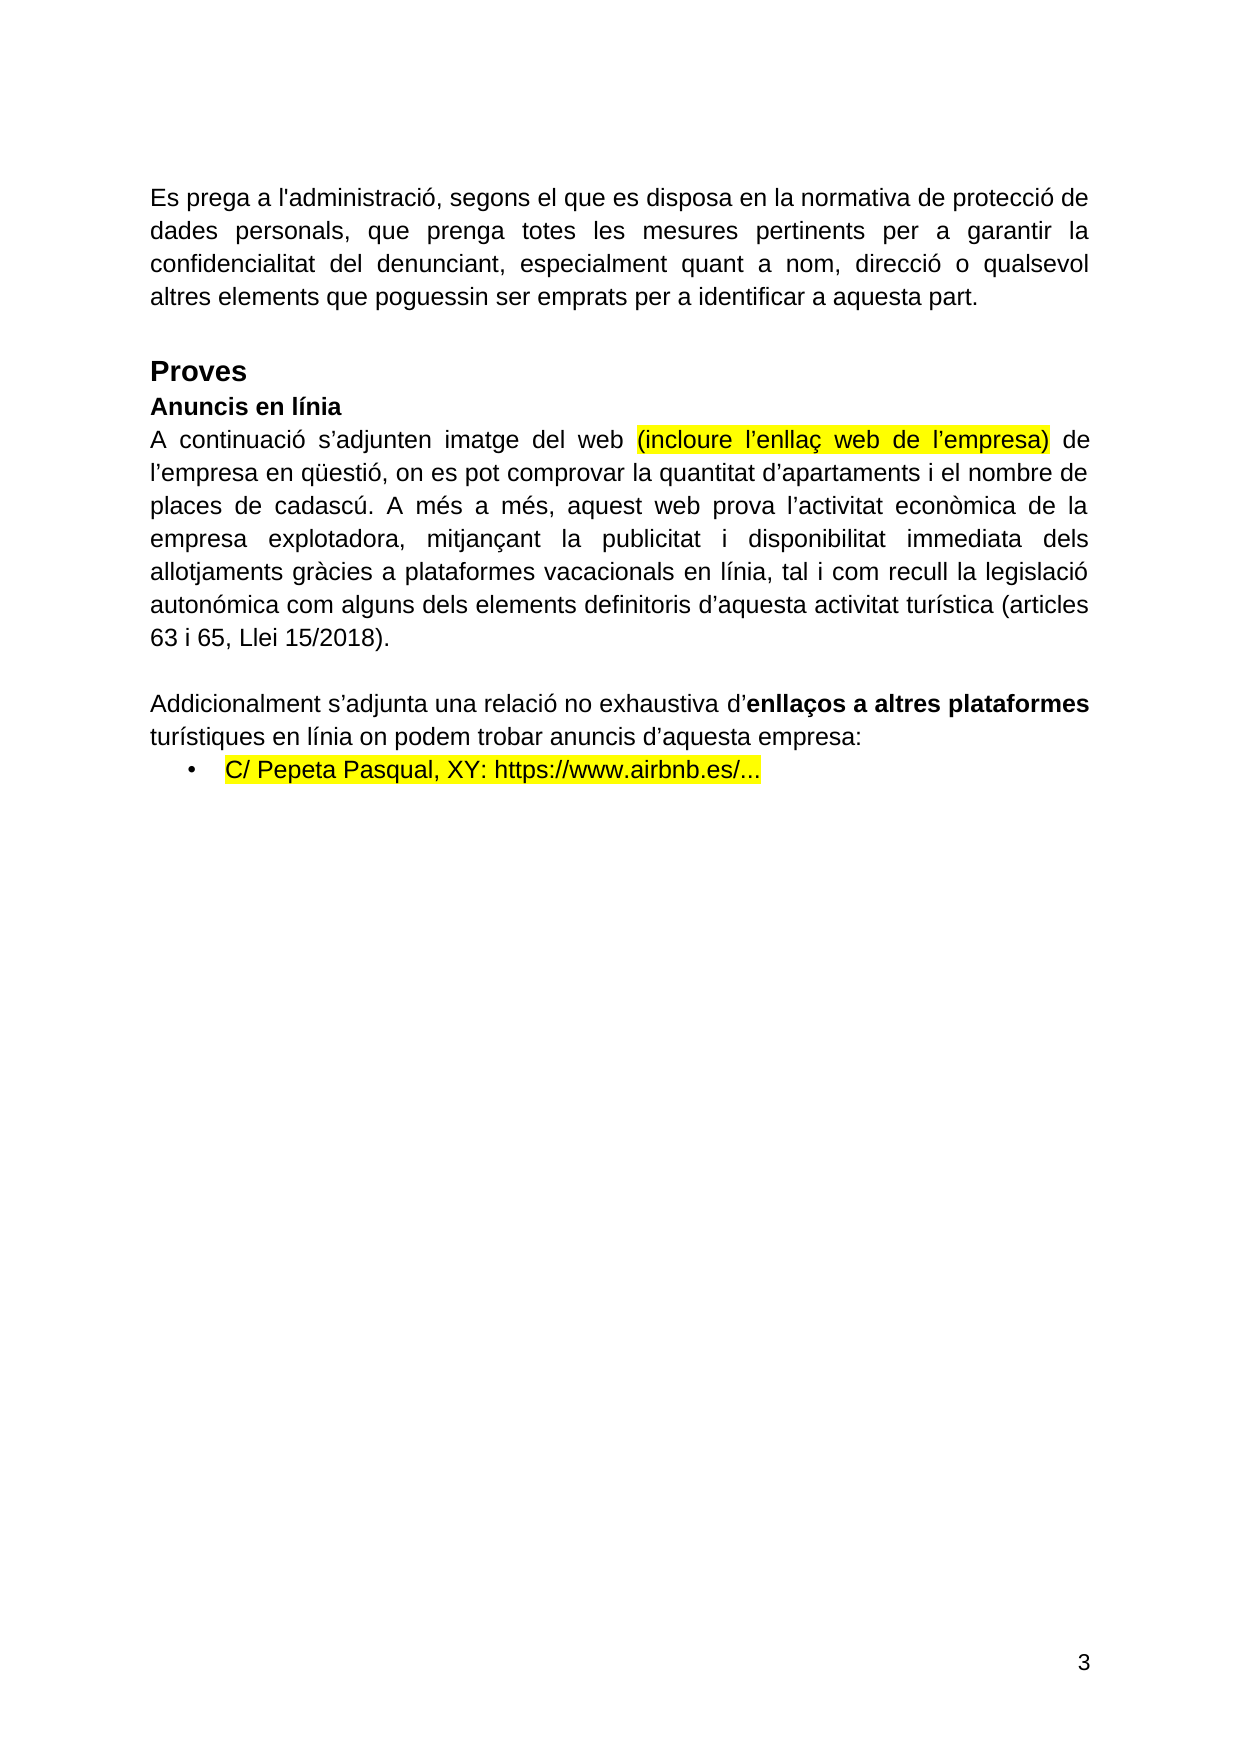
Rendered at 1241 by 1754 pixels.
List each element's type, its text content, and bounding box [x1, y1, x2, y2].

text Es prega a l'administració, segons el que es disposa en la normativa de protecció de dades personals, que prenga totes les mesures pertinents per a garantir la confidencialitat del denunciant, especialment quant a nom, direcció o qualsevol altres elements que poguessin ser emprats per a identificar a aquesta part. [150, 183, 1090, 311]
text A continuació s’adjunten imatge del web (incloure l’enllaç web de l’empresa) de l’empresa en qüestió, on es pot comprovar la quantitat d’apartaments i el nombre de places de cadascú. A més a més, aquest web prova l’activitat econòmica de la empresa explotadora, mitjançant la publicitat i disponibilitat immediata dels allotjaments gràcies a plataformes vacacionals en línia, tal i com recull la legislació autonómica com alguns dels elements definitoris d’aquesta activitat turística (articles 63 i 65, Llei 15/2018). [150, 425, 1090, 652]
text Proves [150, 354, 1090, 387]
text Addicionalment s’adjunta una relació no exhaustiva d’enllaços a altres plataformes turístiques en línia on podem trobar anuncis d’aquesta empresa: [150, 689, 1090, 751]
list C/ Pepeta Pasqual, XY: https://www.airbnb.es/... [187, 755, 1090, 784]
text Anuncis en línia [150, 392, 1090, 421]
